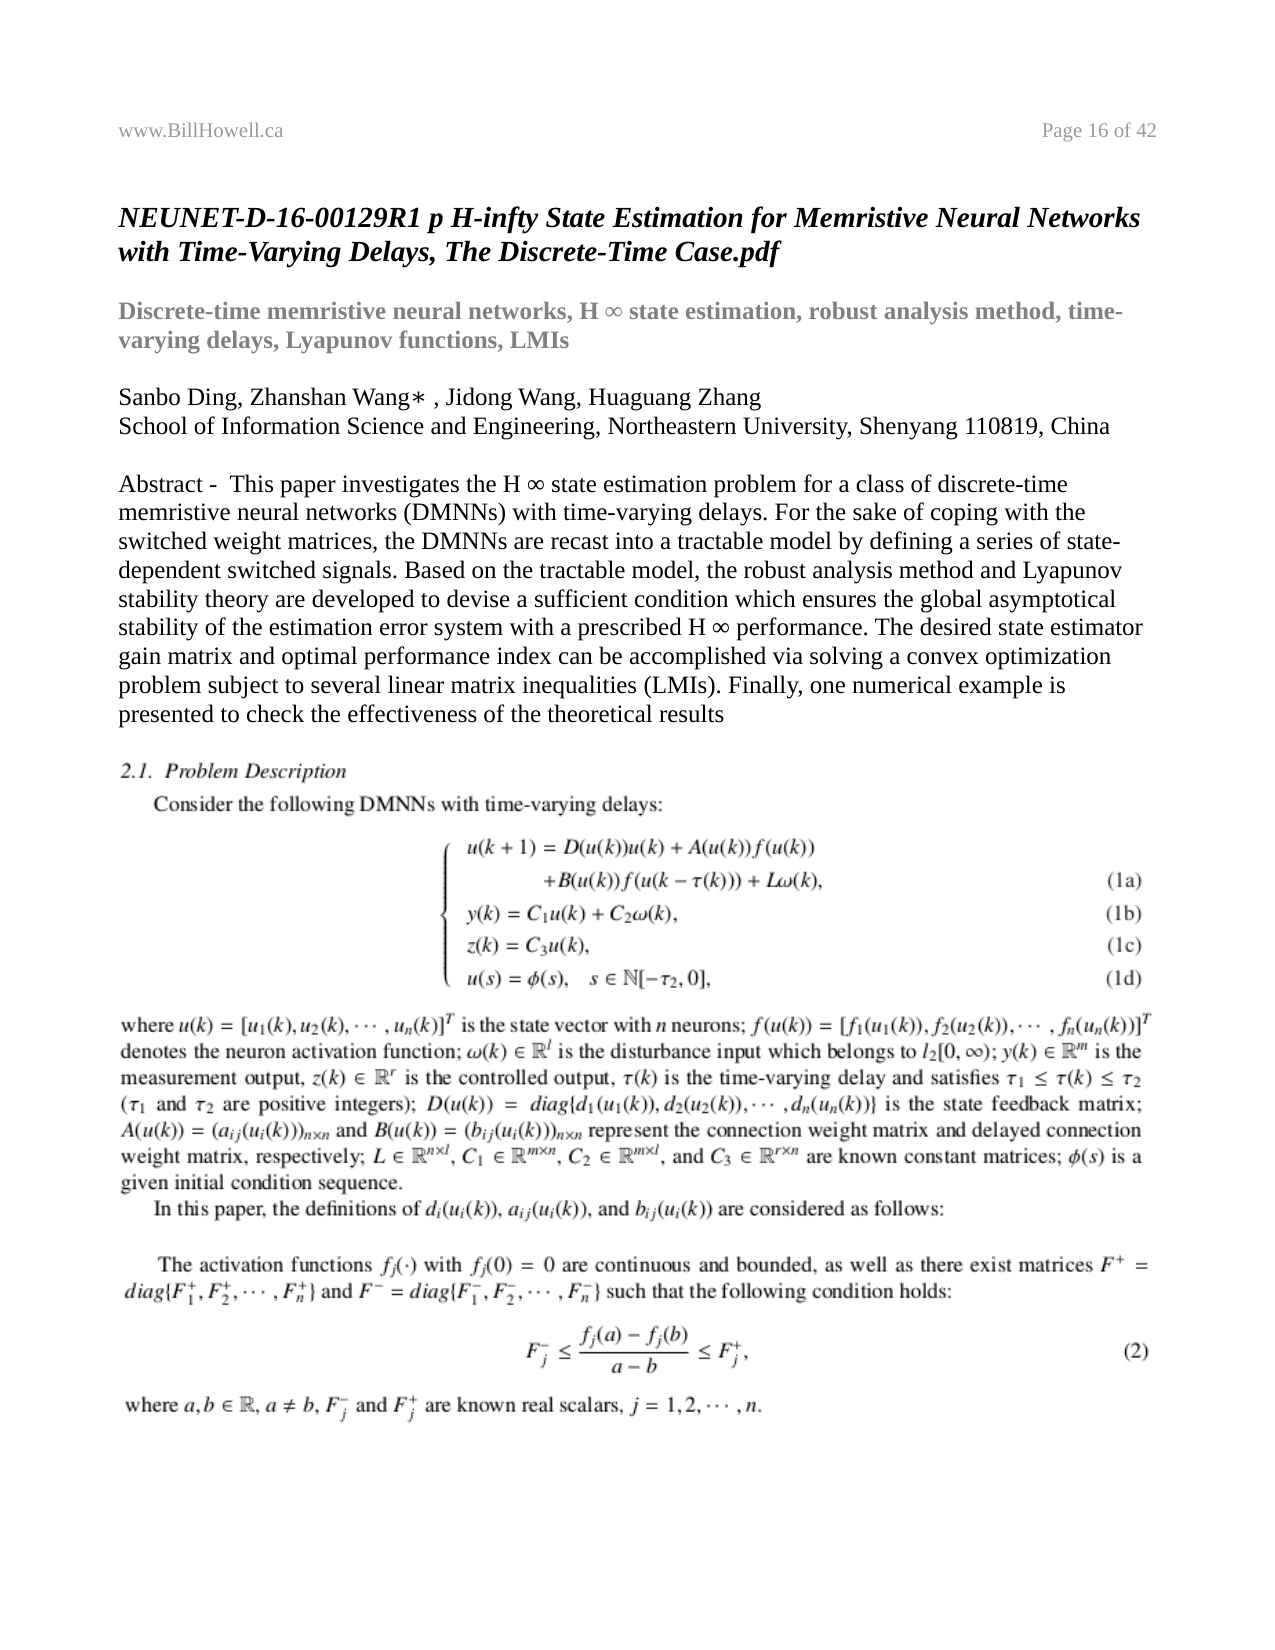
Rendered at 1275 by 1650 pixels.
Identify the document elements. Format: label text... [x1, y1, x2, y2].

text Sanbo Ding, Zhanshan Wang∗ , Jidong Wang, Huaguang Zhang [118, 382, 1157, 411]
text School of Information Science and Engineering, Northeastern University, Shenyang 110819, China [118, 411, 1157, 440]
text Abstract - This paper investigates the H ∞ state estimation problem for a class of discrete-time memristive neural networks (DMNNs) with time-varying delays. For the sake of coping with the switched weight matrices, the DMNNs are recast into a tractable model by defining a series of state-dependent switched signals. Based on the tractable model, the robust analysis method and Lyapunov stability theory are developed to devise a sufficient condition which ensures the global asymptotical stability of the estimation error system with a prescribed H ∞ performance. The desired state estimator gain matrix and optimal performance index can be accomplished via solving a convex optimization problem subject to several linear matrix inequalities (LMIs). Finally, one numerical example is presented to check the effectiveness of the theoretical results [118, 469, 1157, 727]
subtitle NEUNET-D-16-00129R1 p H-infty State Estimation for Memristive Neural Networks with Time-Varying Delays, The Discrete-Time Case.pdf [118, 200, 1157, 267]
subtitle Discrete-time memristive neural networks, H ∞ state estimation, robust analysis method, time-varying delays, Lyapunov functions, LMIs [118, 296, 1157, 354]
picture [118, 1244, 1157, 1423]
picture [118, 756, 1157, 1228]
